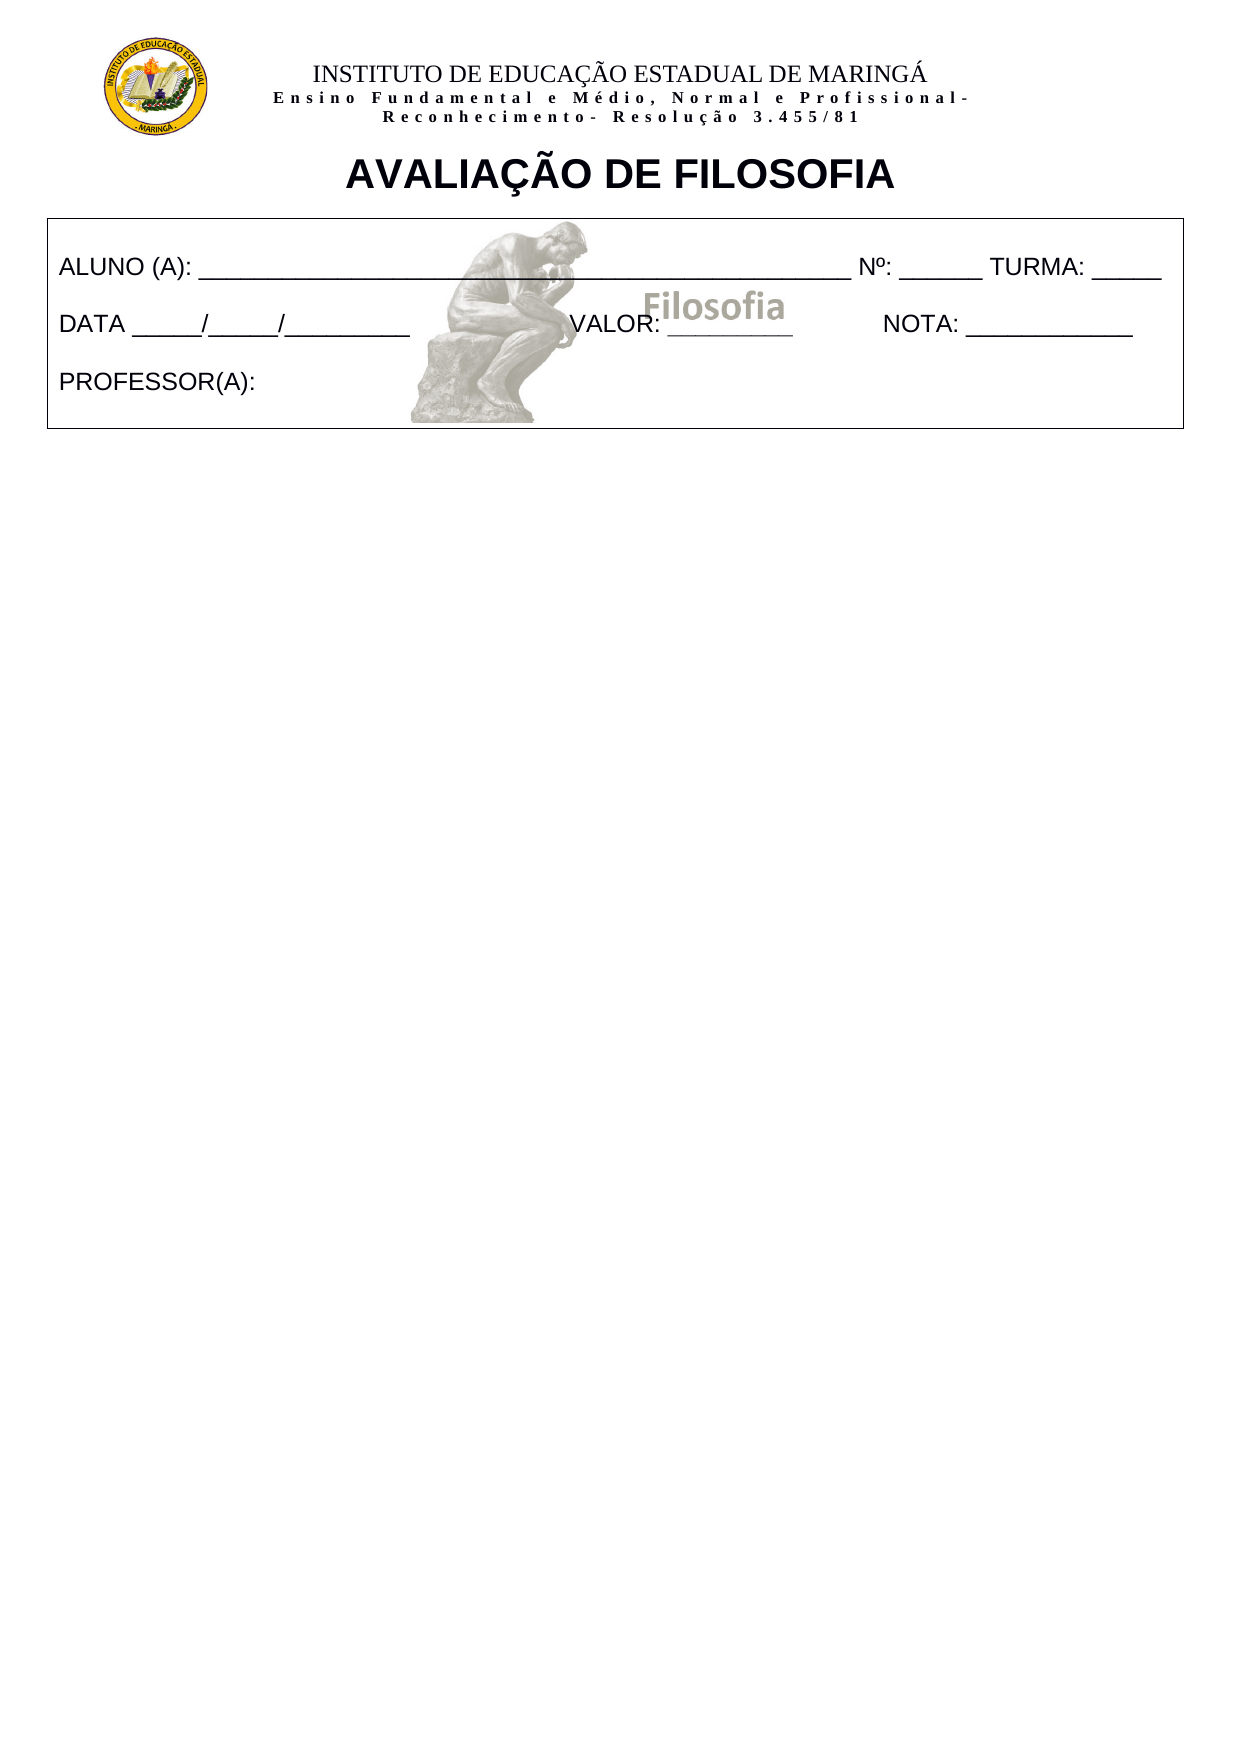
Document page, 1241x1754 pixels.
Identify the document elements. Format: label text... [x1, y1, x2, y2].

text AVALIAÇÃO DE FILOSOFIA [59, 150, 1181, 198]
text Reconhecimento- Resolução 3.455/81 [59, 107, 1181, 126]
text INSTITUTO DE EDUCAÇÃO ESTADUAL DE MARINGÁ [59, 59, 1181, 88]
picture [103, 126, 208, 136]
picture [103, 37, 208, 59]
text Ensino Fundamental e Médio, Normal e Profissional- [59, 88, 1181, 107]
table_header ALUNO (A): _______________________________________________ Nº: ______ TURMA: _____ DATA _____/_____/_________ VALOR: _________ NOTA: ____________ PROFESSOR(A): [48, 219, 1183, 428]
